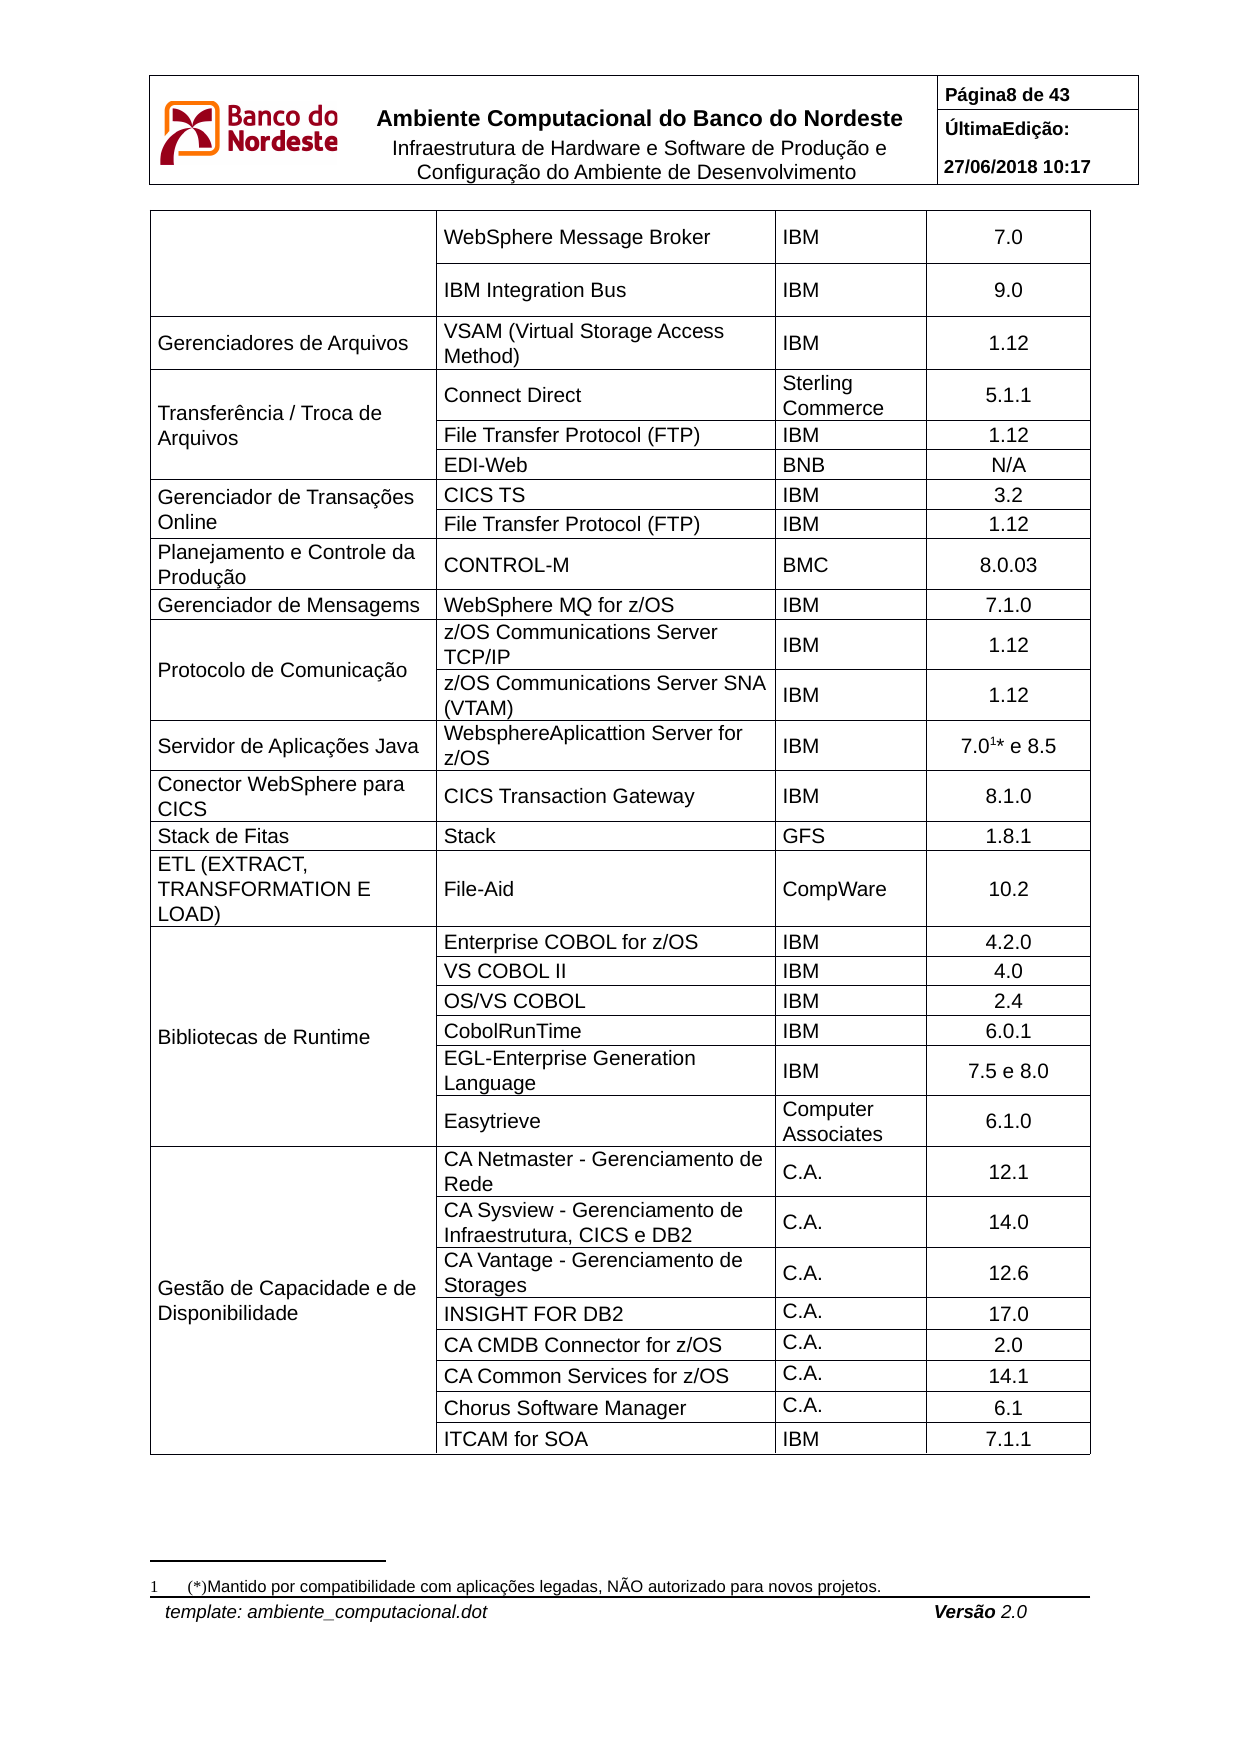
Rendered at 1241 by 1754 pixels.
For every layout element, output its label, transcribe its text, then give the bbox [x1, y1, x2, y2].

table_cell File Transfer Protocol (FTP) [437, 510, 775, 538]
table_cell IBM [776, 620, 926, 669]
table_cell 1.12 [927, 317, 1090, 369]
table_cell 2.4 [927, 986, 1090, 1015]
table_cell VS COBOL II [437, 957, 775, 985]
table_cell Protocolo de Comunicação [151, 620, 436, 719]
table_cell CompWare [776, 851, 926, 926]
table_cell ITCAM for SOA [437, 1423, 775, 1453]
table_cell C.A. [776, 1248, 926, 1297]
table_cell CA Netmaster - Gerenciamento de Rede [437, 1147, 775, 1196]
table_cell IBM [776, 590, 926, 618]
table_cell 12.6 [927, 1248, 1090, 1297]
table_cell 7.1.1 [927, 1423, 1090, 1453]
table_cell Easytrieve [437, 1096, 775, 1146]
table_cell IBM [776, 957, 926, 985]
table_cell File Transfer Protocol (FTP) [437, 421, 775, 449]
table_cell C.A. [776, 1298, 926, 1328]
table_cell IBM [776, 927, 926, 956]
table_cell WebsphereAplicattion Server for z/OS [437, 721, 775, 770]
table_cell Connect Direct [437, 370, 775, 419]
table_cell [151, 211, 436, 316]
table_cell ETL (EXTRACT, TRANSFORMATION E LOAD) [151, 851, 436, 926]
table_cell CA Vantage - Gerenciamento de Storages [437, 1248, 775, 1297]
table_cell VSAM (Virtual Storage Access Method) [437, 317, 775, 369]
table_cell 1.12 [927, 620, 1090, 669]
table_cell z/OS Communications Server SNA (VTAM) [437, 670, 775, 719]
table_cell IBM [776, 211, 926, 263]
table_cell C.A. [776, 1392, 926, 1422]
table_cell IBM [776, 1423, 926, 1453]
table_cell Enterprise COBOL for z/OS [437, 927, 775, 956]
table_cell C.A. [776, 1361, 926, 1391]
table_cell 2.0 [927, 1330, 1090, 1360]
table_cell Gerenciadores de Arquivos [151, 317, 436, 369]
table_cell CICS Transaction Gateway [437, 771, 775, 821]
table_cell Servidor de Aplicações Java [151, 721, 436, 770]
table_cell IBM [776, 771, 926, 821]
table_cell 3.2 [927, 480, 1090, 509]
table_cell 4.0 [927, 957, 1090, 985]
table_cell OS/VS COBOL [437, 986, 775, 1015]
table_cell File-Aid [437, 851, 775, 926]
table_cell Transferência / Troca de Arquivos [151, 370, 436, 479]
table_cell WebSphere MQ for z/OS [437, 590, 775, 618]
table_cell CobolRunTime [437, 1016, 775, 1044]
table_cell IBM Integration Bus [437, 264, 775, 316]
table_cell 6.1.0 [927, 1096, 1090, 1146]
table_cell Conector WebSphere para CICS [151, 771, 436, 821]
table_cell 14.0 [927, 1197, 1090, 1247]
table_cell IBM [776, 421, 926, 449]
table_cell CA Sysview - Gerenciamento de Infraestrutura, CICS e DB2 [437, 1197, 775, 1247]
table_cell IBM [776, 1046, 926, 1095]
table_cell IBM [776, 721, 926, 770]
table_cell C.A. [776, 1197, 926, 1247]
table_cell 1.12 [927, 670, 1090, 719]
table_cell Gestão de Capacidade e de Disponibilidade [151, 1147, 436, 1453]
table_cell Bibliotecas de Runtime [151, 927, 436, 1146]
table_cell 8.1.0 [927, 771, 1090, 821]
table_cell BMC [776, 539, 926, 589]
table_cell 7.5 e 8.0 [927, 1046, 1090, 1095]
table_cell Planejamento e Controle da Produção [151, 539, 436, 589]
table_cell 6.0.1 [927, 1016, 1090, 1044]
table_cell EDI-Web [437, 450, 775, 479]
table_cell 14.1 [927, 1361, 1090, 1391]
table_cell CA Common Services for z/OS [437, 1361, 775, 1391]
table_cell 1.12 [927, 421, 1090, 449]
table_cell z/OS Communications Server TCP/IP [437, 620, 775, 669]
table_cell 7.0 [927, 211, 1090, 263]
table_cell IBM [776, 510, 926, 538]
table_cell IBM [776, 1016, 926, 1044]
table_cell IBM [776, 317, 926, 369]
table_cell N/A [927, 450, 1090, 479]
table_cell Sterling Commerce [776, 370, 926, 419]
table_cell Chorus Software Manager [437, 1392, 775, 1422]
table_cell Stack [437, 822, 775, 850]
table_cell 6.1 [927, 1392, 1090, 1422]
table_cell 1.12 [927, 510, 1090, 538]
table_cell 1.8.1 [927, 822, 1090, 850]
table_cell 12.1 [927, 1147, 1090, 1196]
table_cell Gerenciador de Transações Online [151, 480, 436, 538]
table_cell BNB [776, 450, 926, 479]
table_cell C.A. [776, 1147, 926, 1196]
table_cell WebSphere Message Broker [437, 211, 775, 263]
table_cell 8.0.03 [927, 539, 1090, 589]
table_cell Stack de Fitas [151, 822, 436, 850]
table_cell CICS TS [437, 480, 775, 509]
table_cell 7.1.0 [927, 590, 1090, 618]
table_cell Gerenciador de Mensagems [151, 590, 436, 618]
table_cell 17.0 [927, 1298, 1090, 1328]
table_cell EGL-Enterprise Generation Language [437, 1046, 775, 1095]
table_cell IBM [776, 670, 926, 719]
table_cell 4.2.0 [927, 927, 1090, 956]
table_cell CONTROL-M [437, 539, 775, 589]
table_cell Computer Associates [776, 1096, 926, 1146]
table_cell 5.1.1 [927, 370, 1090, 419]
table_cell INSIGHT FOR DB2 [437, 1298, 775, 1328]
table_cell IBM [776, 480, 926, 509]
table_cell 10.2 [927, 851, 1090, 926]
table_cell IBM [776, 986, 926, 1015]
table_cell C.A. [776, 1330, 926, 1360]
table_cell CA CMDB Connector for z/OS [437, 1330, 775, 1360]
table_cell IBM [776, 264, 926, 316]
picture [160, 101, 338, 165]
table_cell 7.0* e 8.5 [927, 721, 1090, 770]
table_cell GFS [776, 822, 926, 850]
table_cell 9.0 [927, 264, 1090, 316]
